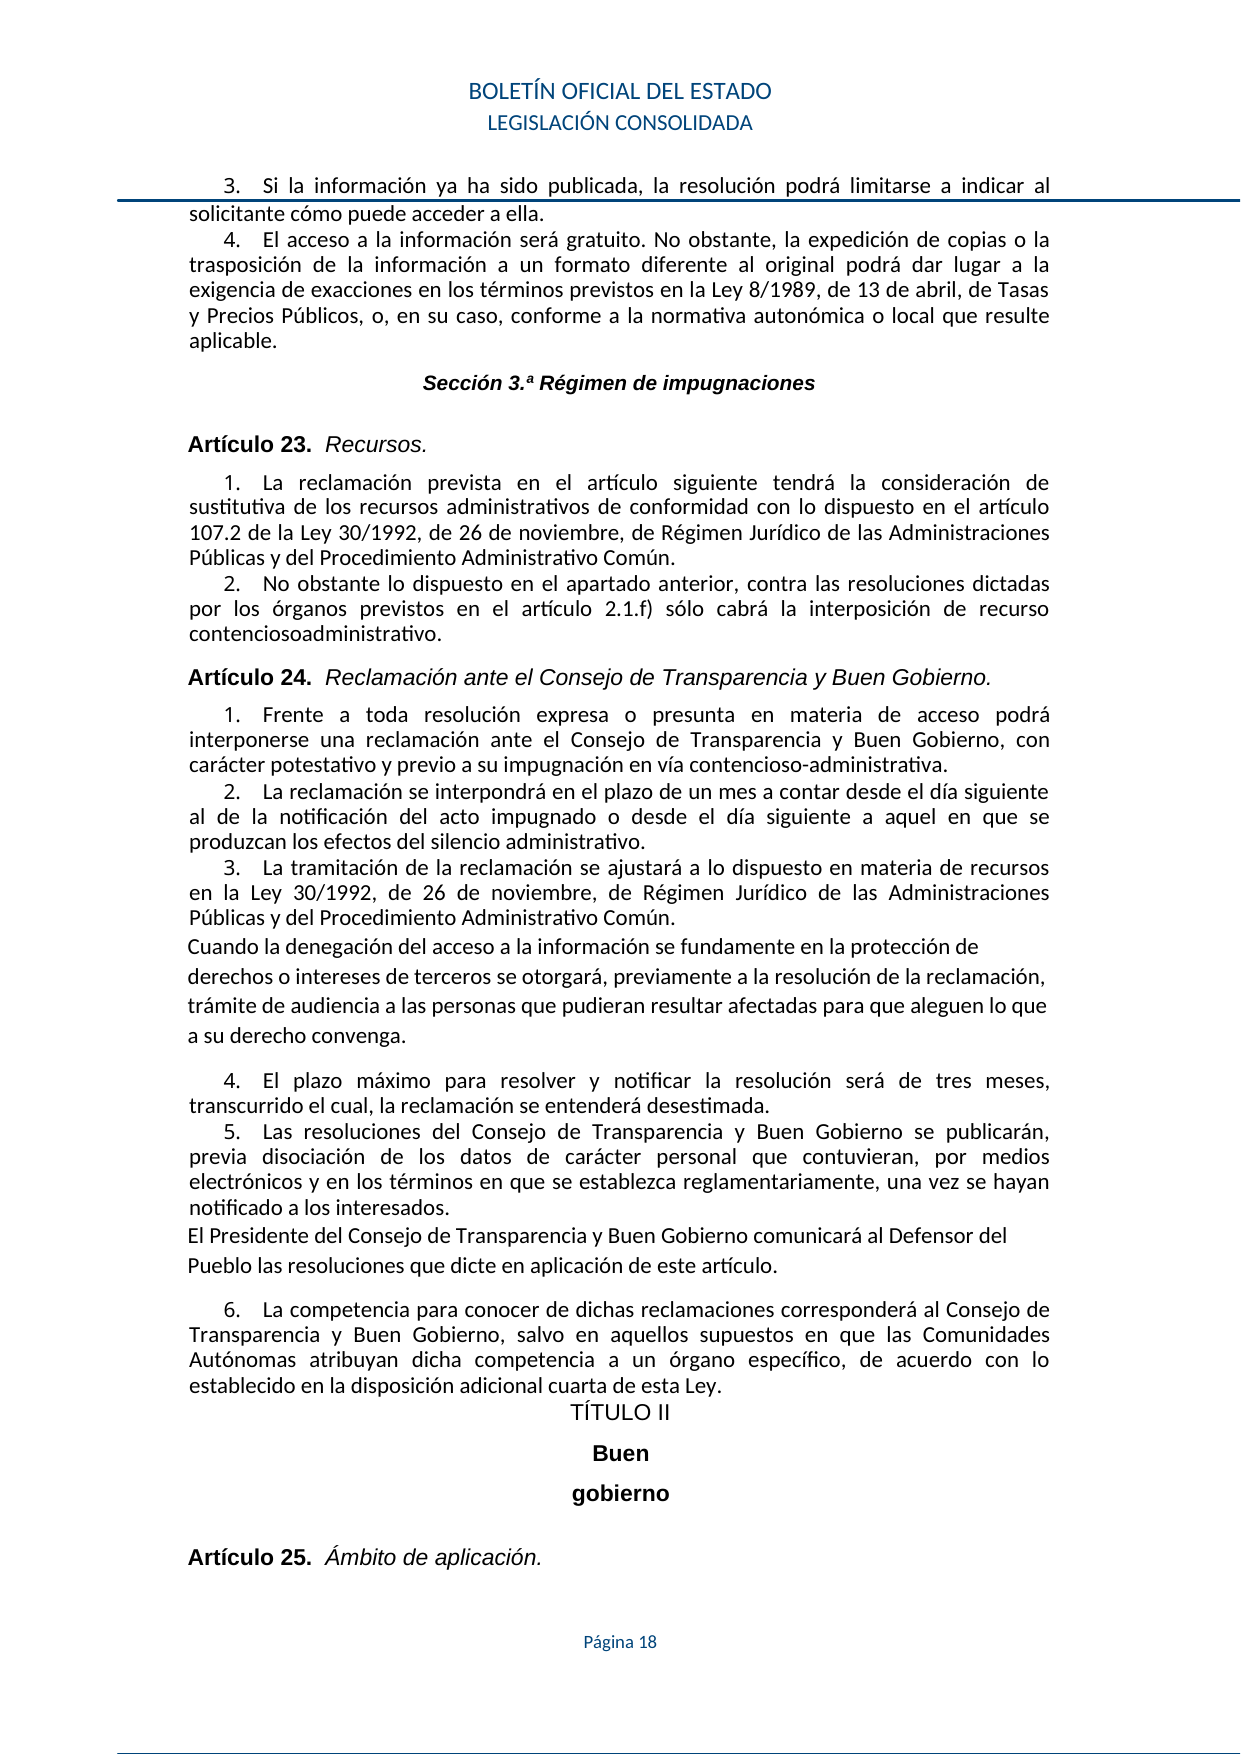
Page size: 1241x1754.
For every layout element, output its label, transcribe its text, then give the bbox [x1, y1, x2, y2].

list La reclamación se interpondrá en el plazo de un mes a contar desde el día siguiente al de la notificación del acto impugnado o desde el día siguiente a aquel en que se produzcan los efectos del silencio administrativo. [189, 779, 1051, 855]
list La competencia para conocer de dichas reclamaciones corresponderá al Consejo de Transparencia y Buen Gobierno, salvo en aquellos supuestos en que las Comunidades Autónomas atribuyan dicha competencia a un órgano específico, de acuerdo con lo establecido en la disposición adicional cuarta de esta Ley. [189, 1297, 1051, 1399]
text TÍTULO II Buen gobierno [547, 1399, 694, 1506]
list Las resoluciones del Consejo de Transparencia y Buen Gobierno se publicarán, previa disociación de los datos de carácter personal que contuvieran, por medios electrónicos y en los términos en que se establezca reglamentariamente, una vez se hayan notificado a los interesados. [189, 1119, 1051, 1221]
subtitle Sección 3.ª Régimen de impugnaciones [189, 371, 1051, 394]
text Artículo 23. Recursos. [187, 431, 1051, 457]
list solicitante cómo puede acceder a ella. [189, 202, 1051, 227]
list El acceso a la información será gratuito. No obstante, la expedición de copias o la trasposición de la información a un formato diferente al original podrá dar lugar a la exigencia de exacciones en los términos previstos en la Ley 8/1989, de 13 de abril, de Tasas y Precios Públicos, o, en su caso, conforme a la normativa autonómica o local que resulte aplicable. [189, 227, 1051, 354]
text Artículo 24. Reclamación ante el Consejo de Transparencia y Buen Gobierno. [187, 664, 1051, 690]
text Artículo 25. Ámbito de aplicación. [187, 1544, 1051, 1570]
list La reclamación prevista en el artículo siguiente tendrá la consideración de sustitutiva de los recursos administrativos de conformidad con lo dispuesto en el artículo 107.2 de la Ley 30/1992, de 26 de noviembre, de Régimen Jurídico de las Administraciones Públicas y del Procedimiento Administrativo Común. [189, 469, 1051, 571]
list El plazo máximo para resolver y notificar la resolución será de tres meses, transcurrido el cual, la reclamación se entenderá desestimada. [189, 1068, 1051, 1119]
text El Presidente del Consejo de Transparencia y Buen Gobierno comunicará al Defensor del Pueblo las resoluciones que dicte en aplicación de este artículo. [187, 1221, 1051, 1279]
list Si la información ya ha sido publicada, la resolución podrá limitarse a indicar al [189, 173, 1051, 199]
list Frente a toda resolución expresa o presunta en materia de acceso podrá interponerse una reclamación ante el Consejo de Transparencia y Buen Gobierno, con carácter potestativo y previo a su impugnación en vía contencioso-administrativa. [189, 702, 1051, 779]
list No obstante lo dispuesto en el apartado anterior, contra las resoluciones dictadas por los órganos previstos en el artículo 2.1.f) sólo cabrá la interposición de recurso contenciosoadministrativo. [189, 571, 1051, 647]
text Cuando la denegación del acceso a la información se fundamente en la protección de derechos o intereses de terceros se otorgará, previamente a la resolución de la reclamación, trámite de audiencia a las personas que pudieran resultar afectadas para que aleguen lo que a su derecho convenga. [187, 932, 1051, 1049]
list La tramitación de la reclamación se ajustará a lo dispuesto en materia de recursos en la Ley 30/1992, de 26 de noviembre, de Régimen Jurídico de las Administraciones Públicas y del Procedimiento Administrativo Común. [189, 855, 1051, 932]
